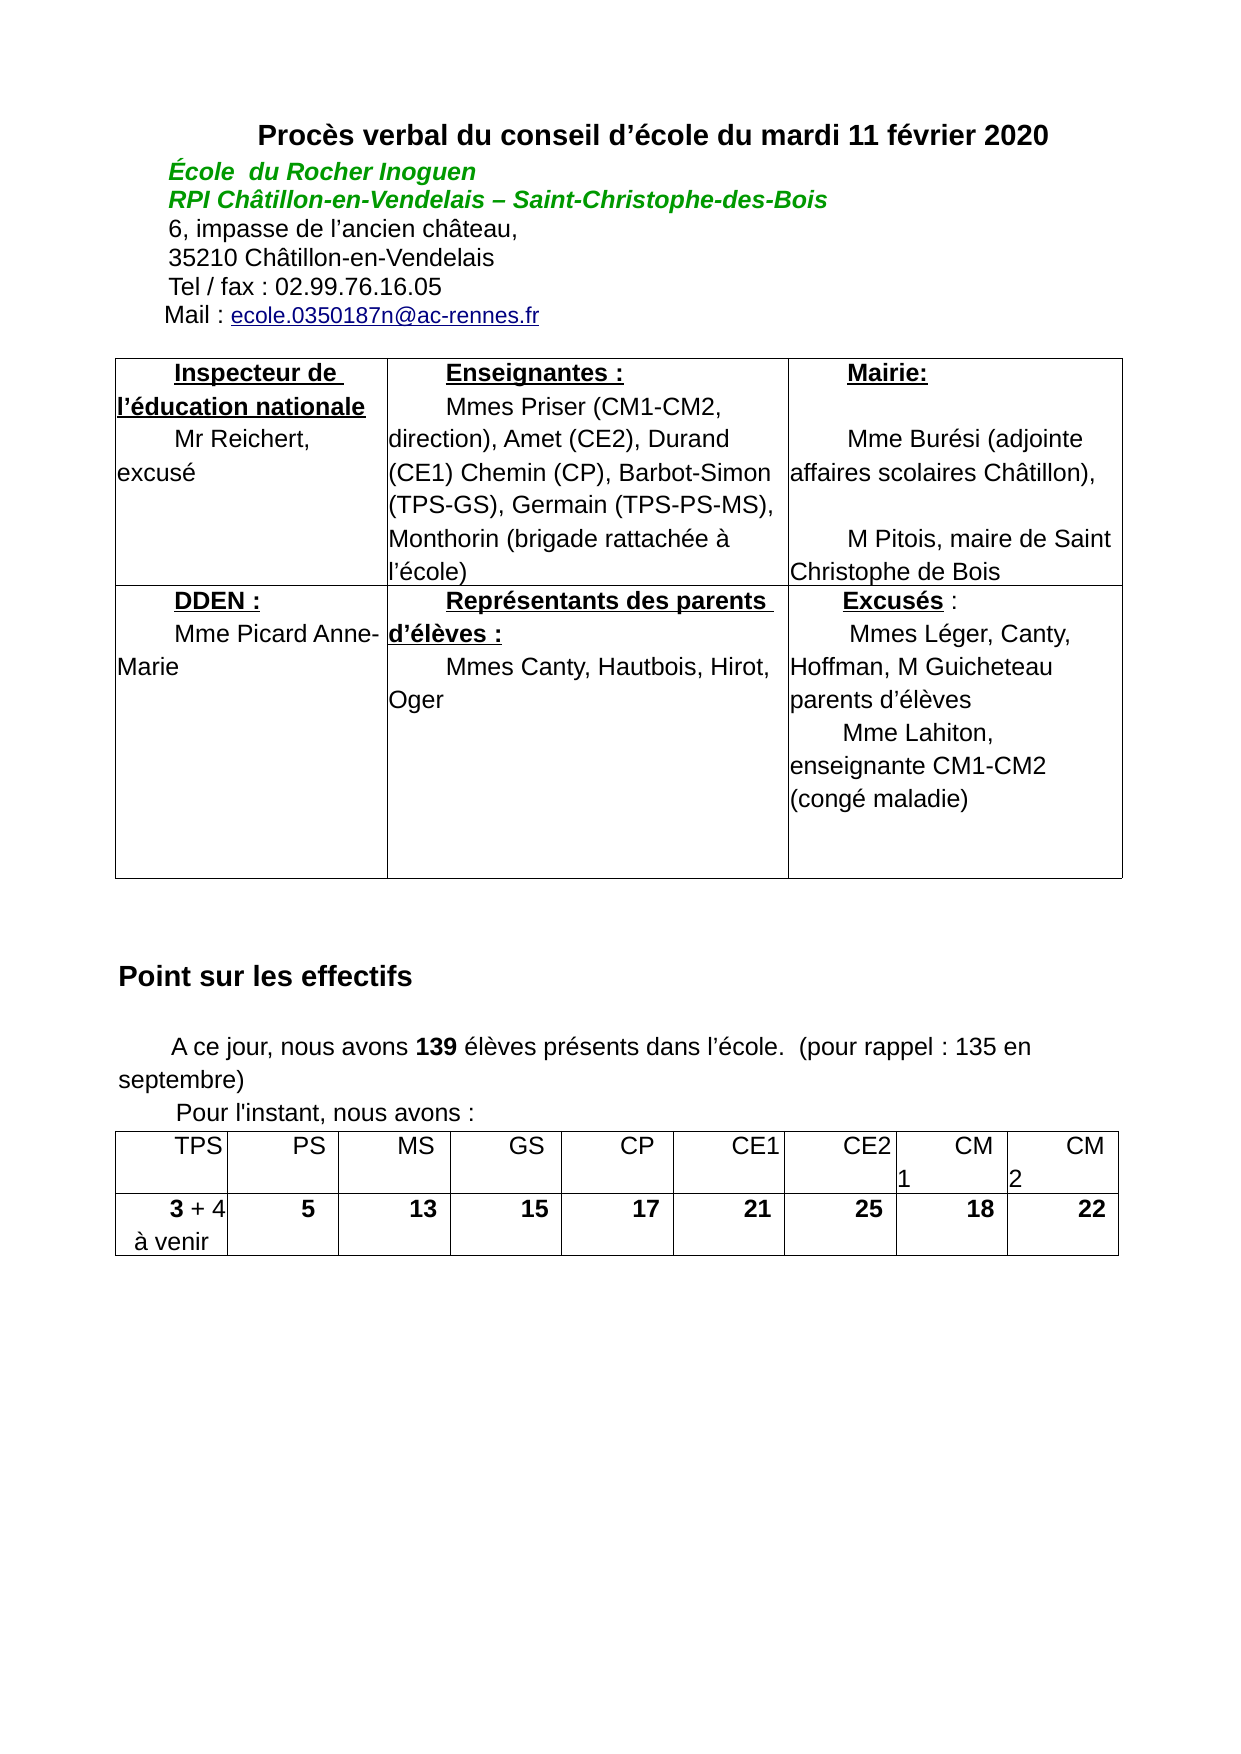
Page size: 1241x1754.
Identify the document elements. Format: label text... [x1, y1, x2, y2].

table_cell DDEN : Mme Picard Anne-Marie [116, 586, 387, 878]
table_header CM1 [897, 1132, 1007, 1193]
text Pour l'instant, nous avons : [118, 1098, 1122, 1126]
text RPI Châtillon-en-Vendelais – Saint-Christophe-des-Bois [118, 185, 1122, 214]
table_cell 18 [897, 1194, 1007, 1255]
table_header CE2 [785, 1132, 896, 1193]
table_header TPS [116, 1132, 227, 1193]
table_header MS [339, 1132, 450, 1193]
table_cell 15 [451, 1194, 561, 1255]
table_header Inspecteur de l’éducation nationale Mr Reichert, excusé [116, 359, 387, 585]
text École du Rocher Inoguen [118, 157, 1122, 185]
text Mail : ecole.0350187n@ac-rennes.fr [118, 300, 1122, 329]
table_cell 3 + 4 à venir [116, 1194, 227, 1255]
table_cell 13 [339, 1194, 450, 1255]
table_header GS [451, 1132, 561, 1193]
table_cell 21 [674, 1194, 784, 1255]
table_cell Représentants des parents d’élèves : Mmes Canty, Hautbois, Hirot, Oger [388, 586, 788, 878]
table_header Enseignantes : Mmes Priser (CM1-CM2, direction), Amet (CE2), Durand (CE1) Chemin (CP), Barbot-Simon (TPS-GS), Germain (TPS-PS-MS), Monthorin (brigade rattachée à l’école) [388, 359, 788, 585]
table_header CM2 [1008, 1132, 1118, 1193]
table_cell Excusés : Mmes Léger, Canty, Hoffman, M Guicheteau parents d’élèves Mme Lahiton, enseignante CM1-CM2 (congé maladie) [789, 586, 1122, 878]
subtitle Procès verbal du conseil d’école du mardi 11 février 2020 [118, 118, 1122, 152]
table_header Mairie: Mme Burési (adjointe affaires scolaires Châtillon), M Pitois, maire de Saint Christophe de Bois [789, 359, 1122, 585]
text 35210 Châtillon-en-Vendelais [118, 243, 1122, 272]
table_cell 5 [228, 1194, 338, 1255]
table_header CE1 [674, 1132, 784, 1193]
table_cell 25 [785, 1194, 896, 1255]
table_header PS [228, 1132, 338, 1193]
table_header CP [562, 1132, 673, 1193]
text A ce jour, nous avons 139 élèves présents dans l’école. (pour rappel : 135 en septembre) [118, 1032, 1122, 1093]
text 6, impasse de l’ancien château, [118, 214, 1122, 243]
subtitle Point sur les effectifs [118, 959, 1122, 992]
text Tel / fax : 02.99.76.16.05 [118, 272, 1122, 300]
table_cell 17 [562, 1194, 673, 1255]
table_cell 22 [1008, 1194, 1118, 1255]
